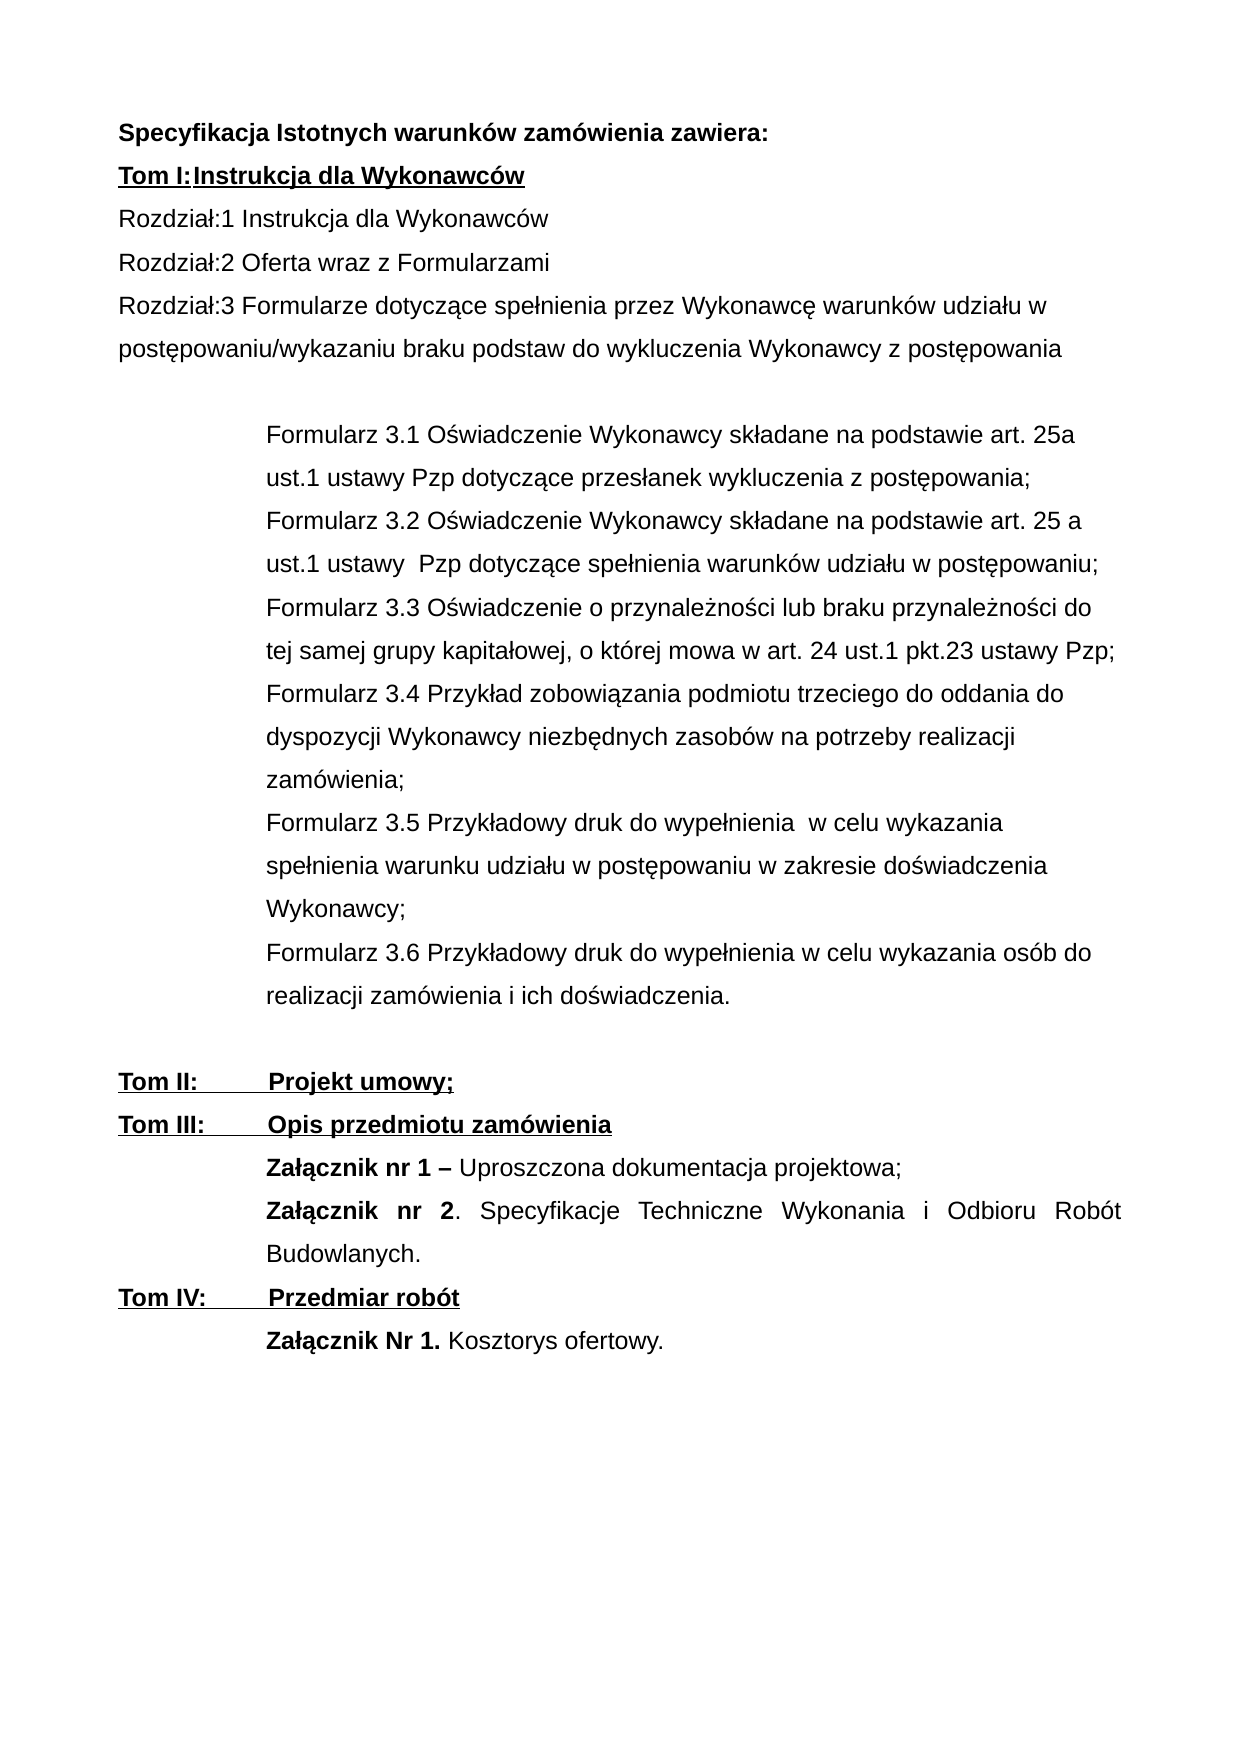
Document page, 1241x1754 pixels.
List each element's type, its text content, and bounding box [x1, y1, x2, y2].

text Załącznik nr 2. Specyfikacje Techniczne Wykonania i Odbioru Robót Budowlanych. [266, 1196, 1122, 1268]
text Formularz 3.3 Oświadczenie o przynależności lub braku przynależności do tej samej grupy kapitałowej, o której mowa w art. 24 ust.1 pkt.23 ustawy Pzp; [266, 592, 1122, 664]
text Rozdział:2 Oferta wraz z Formularzami [118, 247, 1122, 276]
text Specyfikacja Istotnych warunków zamówienia zawiera: [118, 118, 1122, 147]
text Tom I: Instrukcja dla Wykonawców [118, 161, 1122, 190]
text Formularz 3.5 Przykładowy druk do wypełnienia w celu wykazania spełnienia warunku udziału w postępowaniu w zakresie doświadczenia Wykonawcy; [266, 808, 1122, 923]
text Rozdział:3 Formularze dotyczące spełnienia przez Wykonawcę warunków udziału w postępowaniu/wykazaniu braku podstaw do wykluczenia Wykonawcy z postępowania [118, 291, 1122, 362]
text Formularz 3.2 Oświadczenie Wykonawcy składane na podstawie art. 25 a ust.1 ustawy Pzp dotyczące spełnienia warunków udziału w postępowaniu; [266, 506, 1122, 578]
text Formularz 3.1 Oświadczenie Wykonawcy składane na podstawie art. 25a ust.1 ustawy Pzp dotyczące przesłanek wykluczenia z postępowania; [266, 420, 1122, 492]
text Załącznik nr 1 – Uproszczona dokumentacja projektowa; [266, 1153, 1122, 1182]
text Tom II: Projekt umowy; [118, 1067, 1122, 1096]
text Tom III: Opis przedmiotu zamówienia [118, 1110, 1122, 1139]
text Formularz 3.6 Przykładowy druk do wypełnienia w celu wykazania osób do realizacji zamówienia i ich doświadczenia. [266, 937, 1122, 1009]
text Załącznik Nr 1. Kosztorys ofertowy. [266, 1326, 1122, 1354]
text Tom IV: Przedmiar robót [118, 1282, 1122, 1311]
text Formularz 3.4 Przykład zobowiązania podmiotu trzeciego do oddania do dyspozycji Wykonawcy niezbędnych zasobów na potrzeby realizacji zamówienia; [266, 679, 1122, 794]
text Rozdział:1 Instrukcja dla Wykonawców [118, 204, 1122, 233]
